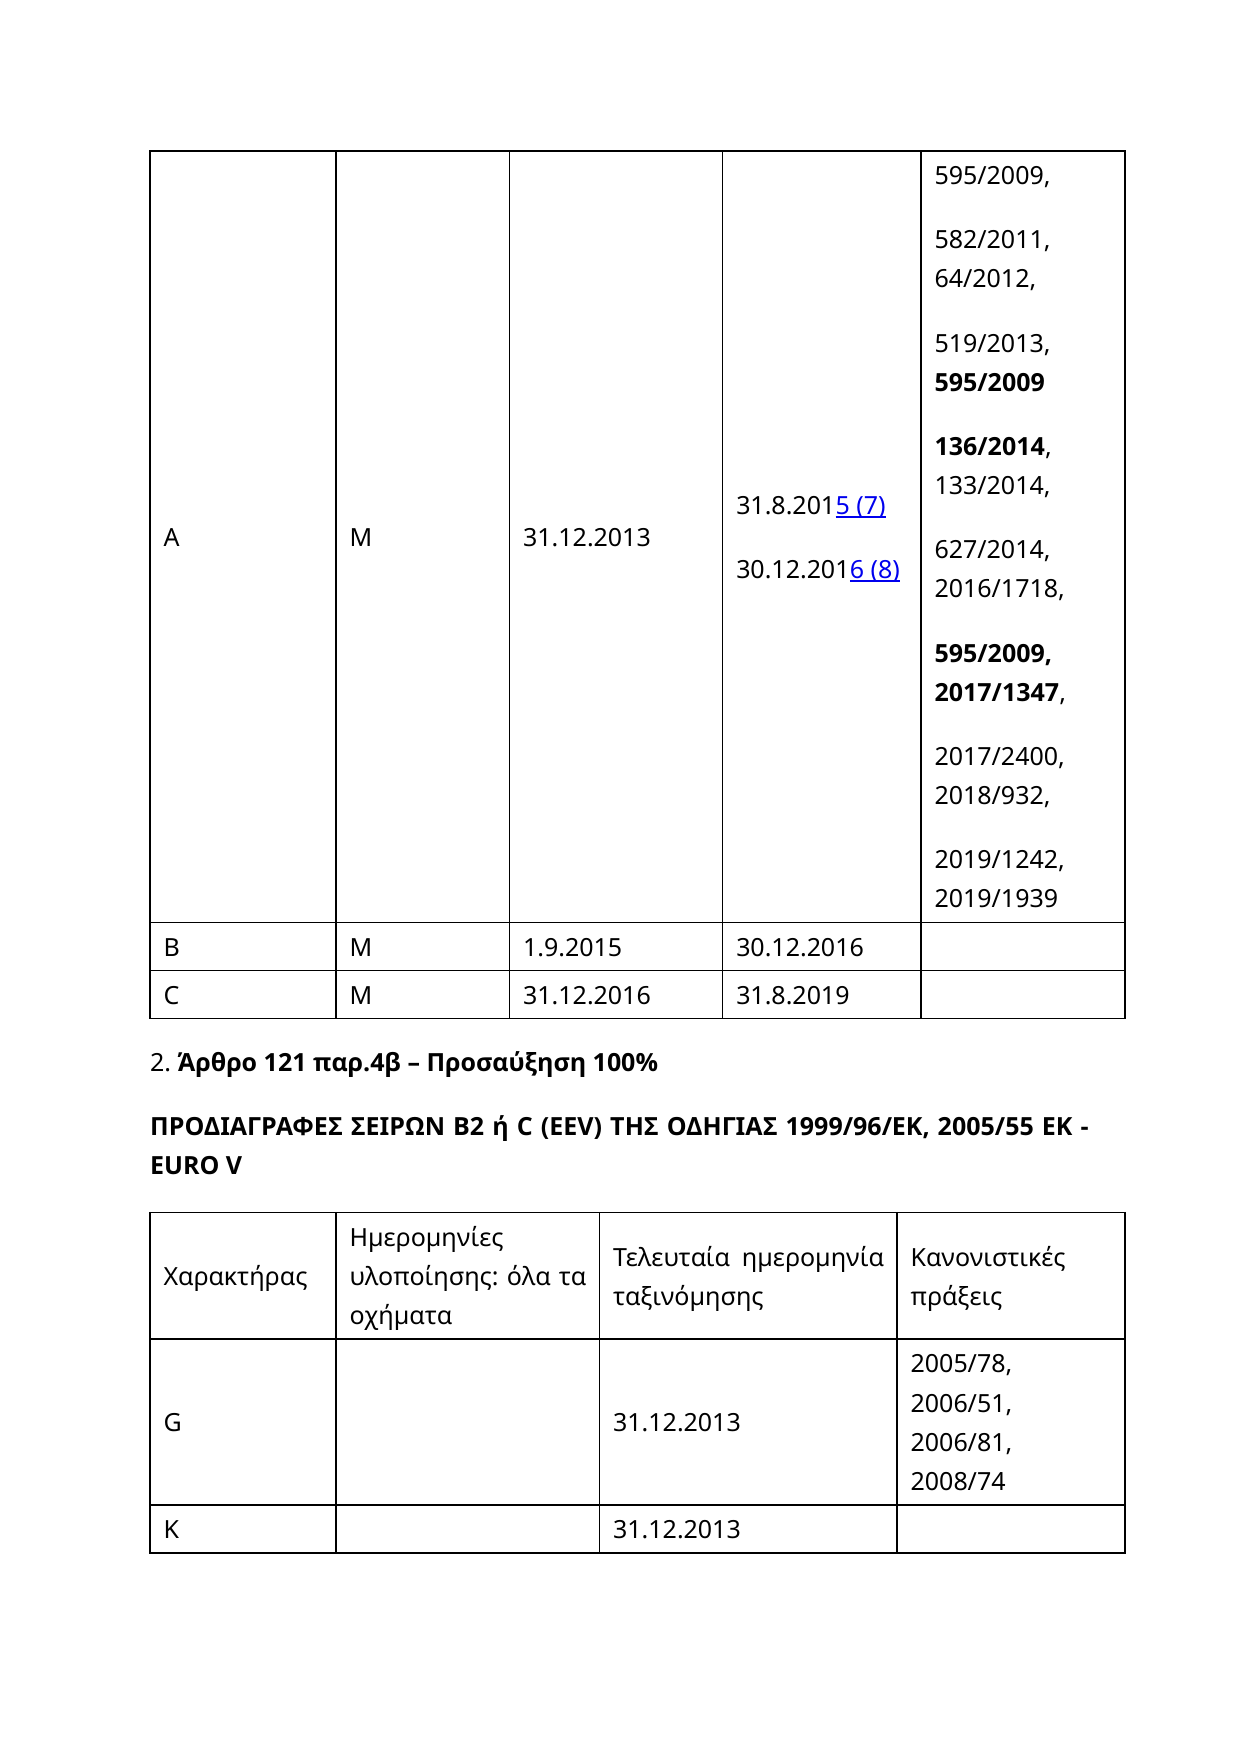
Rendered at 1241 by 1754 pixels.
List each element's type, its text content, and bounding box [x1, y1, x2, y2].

table_cell A [151, 152, 335, 921]
table_cell 31.12.2013 [600, 1340, 896, 1504]
table_cell C [151, 971, 335, 1018]
table_cell [922, 971, 1124, 1018]
table_cell 31.12.2016 [510, 971, 722, 1018]
table_header Κανονιστικές πράξεις [898, 1213, 1124, 1338]
table_cell [337, 1506, 599, 1552]
table_cell Μ [337, 971, 509, 1018]
table_header Χαρακτήρας [151, 1213, 335, 1338]
table_cell Μ [337, 923, 509, 969]
table_cell 31.12.2013 [600, 1506, 896, 1552]
table_cell [898, 1506, 1124, 1552]
table_cell 2005/78, 2006/51, 2006/81, 2008/74 [898, 1340, 1124, 1504]
table_cell K [151, 1506, 335, 1552]
table_cell G [151, 1340, 335, 1504]
table_cell 31.8.2015 (7) 30.12.2016 (8) [723, 152, 920, 921]
table_cell B [151, 923, 335, 969]
text 2. Άρθρο 121 παρ.4β – Προσαύξηση 100% [150, 1044, 1090, 1078]
table_cell 31.12.2013 [510, 152, 722, 921]
table_cell 595/2009, 582/2011, 64/2012, 519/2013, 595/2009 136/2014, 133/2014, 627/2014, 2016/1718, 595/2009, 2017/1347, 2017/2400, 2018/932, 2019/1242, 2019/1939 [922, 152, 1124, 921]
table_cell Μ [337, 152, 509, 921]
table_cell 31.8.2019 [723, 971, 920, 1018]
table_cell 1.9.2015 [510, 923, 722, 969]
table_cell [337, 1340, 599, 1504]
table_header Τελευταία ημερομηνία ταξινόμησης [600, 1213, 896, 1338]
table_cell [922, 923, 1124, 969]
table_header Ημερομηνίες υλοποίησης: όλα τα οχήματα [337, 1213, 599, 1338]
table_cell 30.12.2016 [723, 923, 920, 969]
text ΠΡΟΔΙΑΓΡΑΦΕΣ ΣΕΙΡΩΝ Β2 ή C (EEV) ΤΗΣ ΟΔΗΓΙΑΣ 1999/96/ΕΚ, 2005/55 ΕΚ - EURO V [150, 1108, 1090, 1182]
